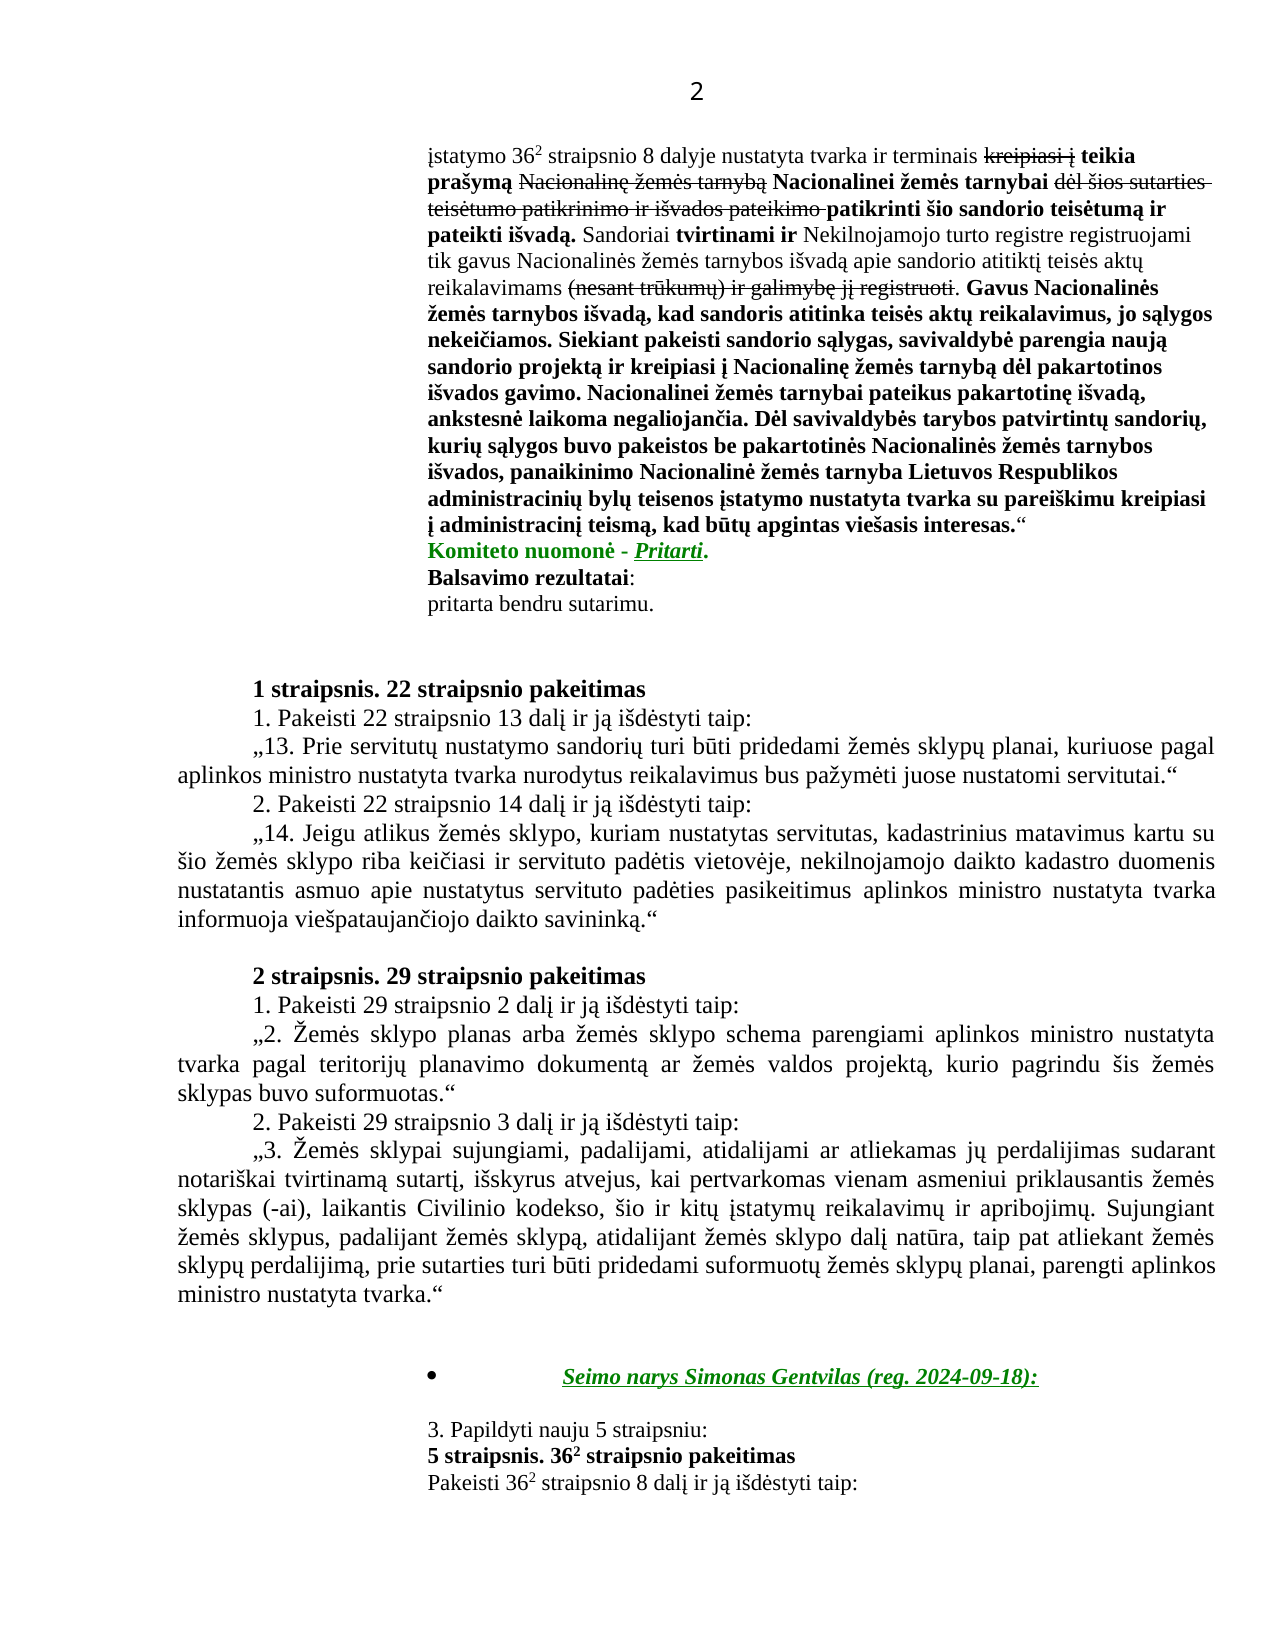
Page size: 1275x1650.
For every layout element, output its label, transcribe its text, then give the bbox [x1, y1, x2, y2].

text 2. Pakeisti 22 straipsnio 14 dalį ir ją išdėstyti taip: [252, 789, 1216, 818]
text Pakeisti 362 straipsnio 8 dalį ir ją išdėstyti taip: [427, 1469, 1216, 1495]
text „3. Žemės sklypai sujungiami, padalijami, atidalijami ar atliekamas jų perdalijimas sudarant notariškai tvirtinamą sutartį, išskyrus atvejus, kai pertvarkomas vienam asmeniui priklausantis žemės sklypas (-ai), laikantis Civilinio kodekso, šio ir kitų įstatymų reikalavimų ir apribojimų. Sujungiant žemės sklypus, padalijant žemės sklypą, atidalijant žemės sklypo dalį natūra, taip pat atliekant žemės sklypų perdalijimą, prie sutarties turi būti pridedami suformuotų žemės sklypų planai, parengti aplinkos ministro nustatyta tvarka.“ [177, 1135, 1216, 1308]
text 2 straipsnis. 29 straipsnio pakeitimas [177, 961, 1216, 990]
text „14. Jeigu atlikus žemės sklypo, kuriam nustatytas servitutas, kadastrinius matavimus kartu su šio žemės sklypo riba keičiasi ir servituto padėtis vietovėje, nekilnojamojo daikto kadastro duomenis nustatantis asmuo apie nustatytus servituto padėties pasikeitimus aplinkos ministro nustatyta tvarka informuoja viešpataujančiojo daikto savininką.“ [177, 818, 1216, 933]
text 1. Pakeisti 22 straipsnio 13 dalį ir ją išdėstyti taip: [252, 703, 1216, 731]
text įstatymo 362 straipsnio 8 dalyje nustatyta tvarka ir terminais kreipiasi į teikia prašymą Nacionalinę žemės tarnybą Nacionalinei žemės tarnybai dėl šios sutarties teisėtumo patikrinimo ir išvados pateikimo patikrinti šio sandorio teisėtumą ir pateikti išvadą. Sandoriai tvirtinami ir Nekilnojamojo turto registre registruojami tik gavus Nacionalinės žemės tarnybos išvadą apie sandorio atitiktį teisės aktų reikalavimams (nesant trūkumų) ir galimybę jį registruoti. Gavus Nacionalinės žemės tarnybos išvadą, kad sandoris atitinka teisės aktų reikalavimus, jo sąlygos nekeičiamos. Siekiant pakeisti sandorio sąlygas, savivaldybė parengia naują sandorio projektą ir kreipiasi į Nacionalinę žemės tarnybą dėl pakartotinos išvados gavimo. Nacionalinei žemės tarnybai pateikus pakartotinę išvadą, ankstesnė laikoma negaliojančia. Dėl savivaldybės tarybos patvirtintų sandorių, kurių sąlygos buvo pakeistos be pakartotinės Nacionalinės žemės tarnybos išvados, panaikinimo Nacionalinė žemės tarnyba Lietuvos Respublikos administracinių bylų teisenos įstatymo nustatyta tvarka su pareiškimu kreipiasi į administracinį teismą, kad būtų apgintas viešasis interesas.“ [427, 142, 1216, 537]
text 5 straipsnis. 362 straipsnio pakeitimas [427, 1442, 1216, 1469]
text 2. Pakeisti 29 straipsnio 3 dalį ir ją išdėstyti taip: [177, 1107, 1216, 1135]
list Seimo narys Simonas Gentvilas (reg. 2024-09-18): [427, 1363, 1216, 1390]
text Komiteto nuomonė - Pritarti. [427, 537, 1216, 564]
text 1. Pakeisti 29 straipsnio 2 dalį ir ją išdėstyti taip: [177, 990, 1216, 1019]
text 1 straipsnis. 22 straipsnio pakeitimas [177, 674, 1216, 703]
text Balsavimo rezultatai: [427, 564, 1216, 590]
text pritarta bendru sutarimu. [427, 590, 1216, 616]
text 3. Papildyti nauju 5 straipsniu: [427, 1416, 1216, 1442]
text „2. Žemės sklypo planas arba žemės sklypo schema parengiami aplinkos ministro nustatyta tvarka pagal teritorijų planavimo dokumentą ar žemės valdos projektą, kurio pagrindu šis žemės sklypas buvo suformuotas.“ [177, 1019, 1216, 1107]
text „13. Prie servitutų nustatymo sandorių turi būti pridedami žemės sklypų planai, kuriuose pagal aplinkos ministro nustatyta tvarka nurodytus reikalavimus bus pažymėti juose nustatomi servitutai.“ [177, 731, 1216, 789]
